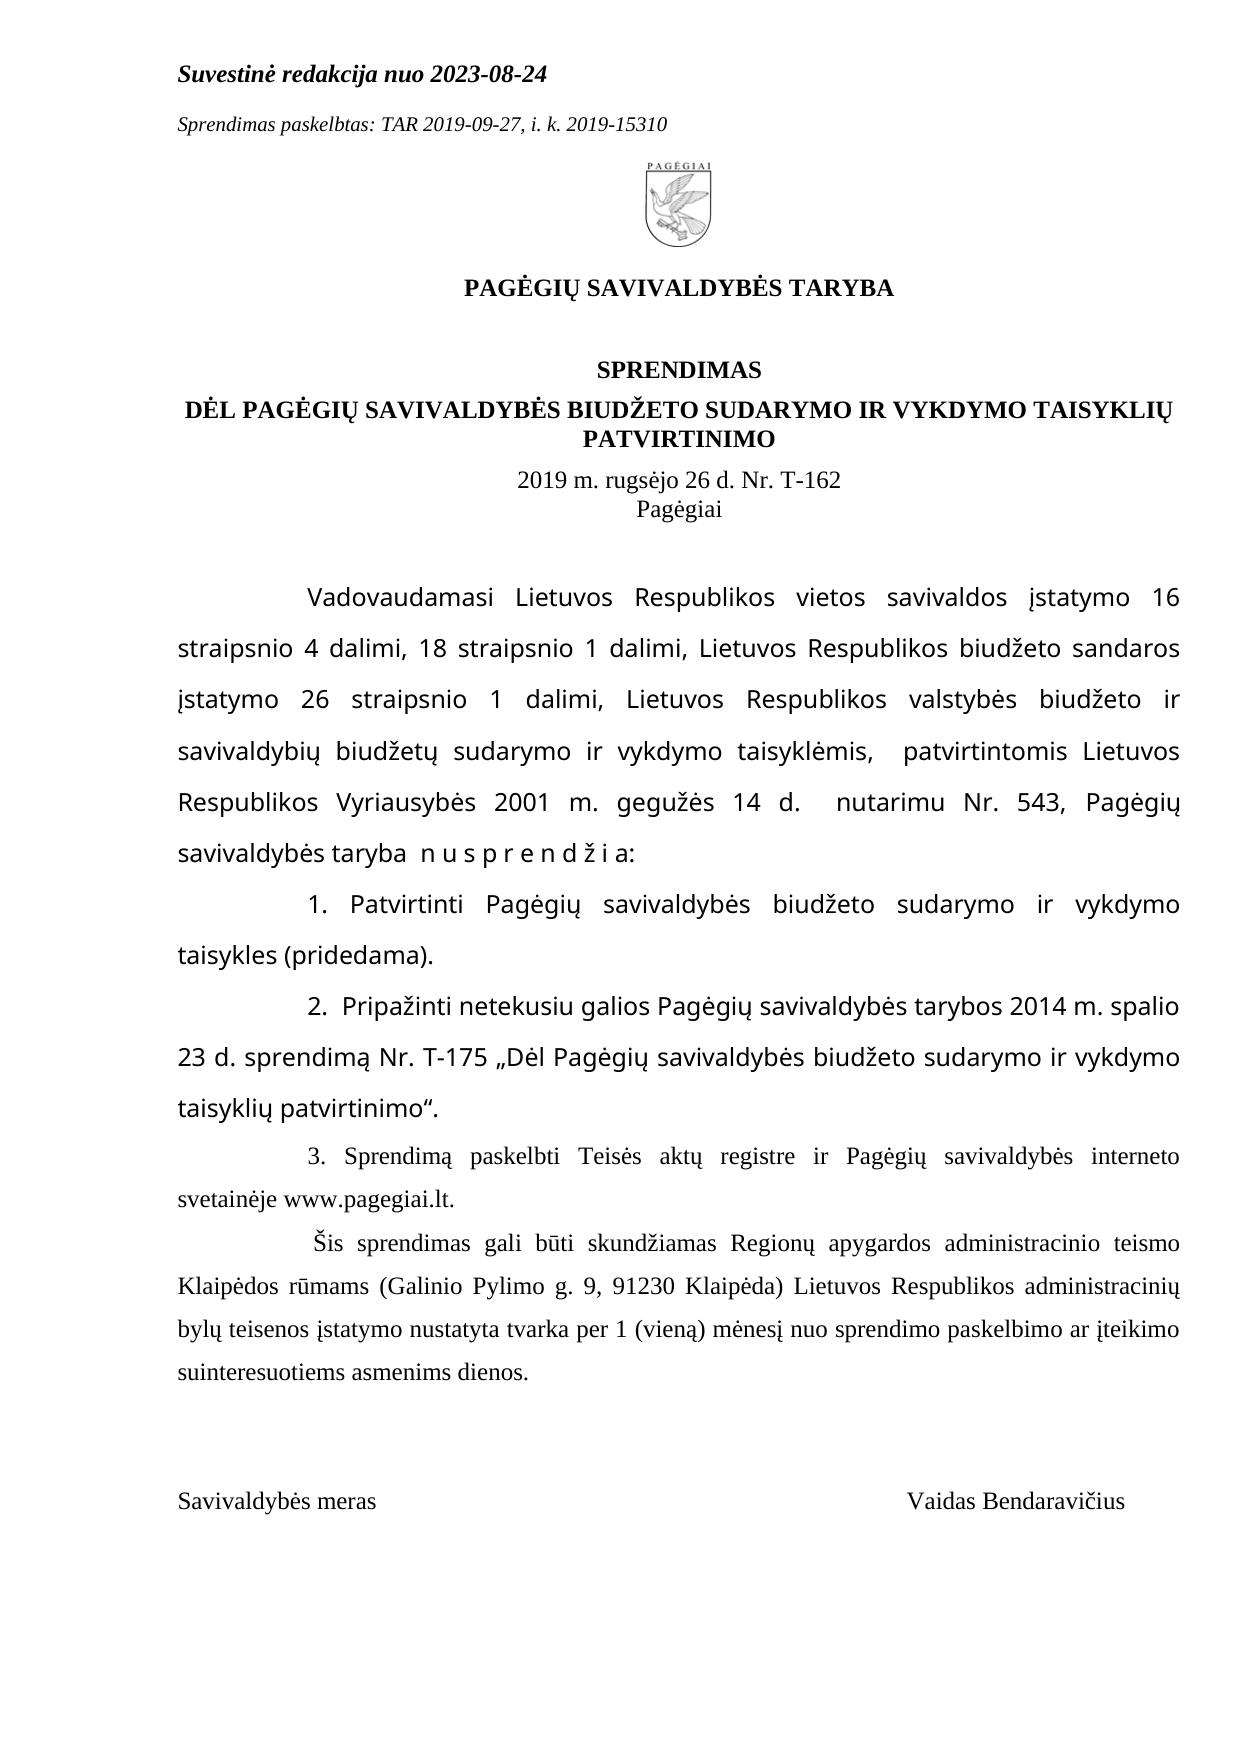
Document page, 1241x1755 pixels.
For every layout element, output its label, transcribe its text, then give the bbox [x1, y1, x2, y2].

text dėl pagėgių savivaldybės BIUDŽETO SUDARYMO IR VYKDYMO TAISYKLIŲ PATVIRTINIMO [177, 396, 1181, 453]
text 3. Sprendimą paskelbti Teisės aktų registre ir Pagėgių savivaldybės interneto svetainėje www.pagegiai.lt. [177, 1141, 1181, 1213]
text Pagėgiai [177, 494, 1181, 522]
subtitle 2019 m. rugsėjo 26 d. Nr. T-162 [177, 465, 1181, 494]
text sprendimas [177, 355, 1181, 383]
text Suvestinė redakcija nuo 2023-08-24 [177, 59, 1181, 88]
text Vadovaudamasi Lietuvos Respublikos vietos savivaldos įstatymo 16 straipsnio 4 dalimi, 18 straipsnio 1 dalimi, Lietuvos Respublikos biudžeto sandaros įstatymo 26 straipsnio 1 dalimi, Lietuvos Respublikos valstybės biudžeto ir savivaldybių biudžetų sudarymo ir vykdymo taisyklėmis, patvirtintomis Lietuvos Respublikos Vyriausybės 2001 m. gegužės 14 d. nutarimu Nr. 543, Pagėgių savivaldybės taryba nusprendžia: [177, 580, 1181, 869]
text Šis sprendimas gali būti skundžiamas Regionų apygardos administracinio teismo Klaipėdos rūmams (Galinio Pylimo g. 9, 91230 Klaipėda) Lietuvos Respublikos administracinių bylų teisenos įstatymo nustatyta tvarka per 1 (vieną) mėnesį nuo sprendimo paskelbimo ar įteikimo suinteresuotiems asmenims dienos. [177, 1228, 1181, 1386]
text 1. Patvirtinti Pagėgių savivaldybės biudžeto sudarymo ir vykdymo taisykles (pridedama). [177, 886, 1181, 971]
text 2. Pripažinti netekusiu galios Pagėgių savivaldybės tarybos 2014 m. spalio 23 d. sprendimą Nr. T-175 „Dėl Pagėgių savivaldybės biudžeto sudarymo ir vykdymo taisyklių patvirtinimo“. [177, 988, 1181, 1124]
text Sprendimas paskelbtas: TAR 2019-09-27, i. k. 2019-15310 [177, 112, 1181, 136]
text Savivaldybės meras Vaidas Bendaravičius [177, 1486, 1181, 1515]
subtitle Pagėgių savivaldybės taryba [177, 273, 1181, 302]
